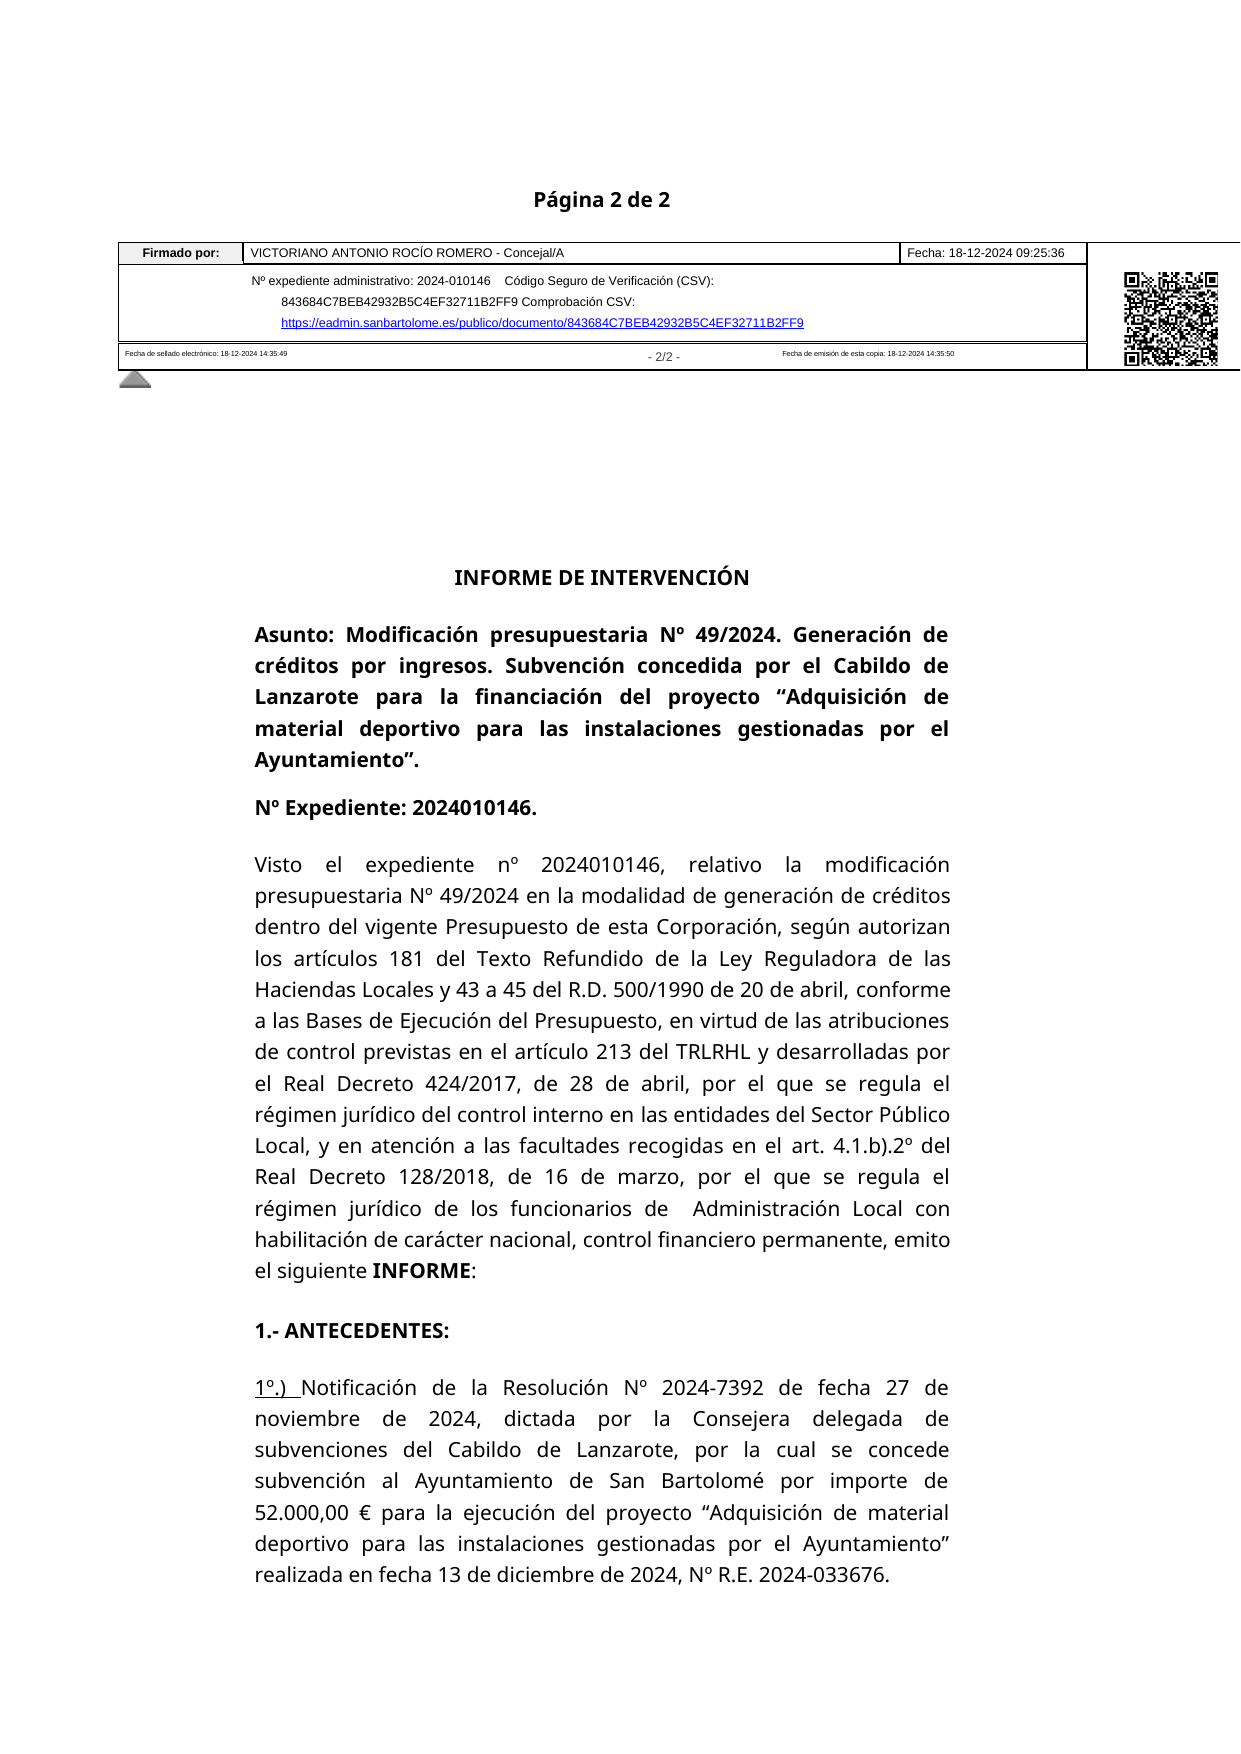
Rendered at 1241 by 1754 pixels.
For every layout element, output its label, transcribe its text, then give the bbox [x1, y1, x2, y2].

table_header Fecha: 18-12-2024 09:25:36 [901, 243, 1086, 263]
text Página 2 de 2 [331, 185, 872, 214]
text Nº Expediente: 2024010146. [254, 793, 1122, 822]
table_cell Nº expediente administrativo: 2024-010146 Código Seguro de Verificación (CSV): 843684C7BEB42932B5C4EF32711B2FF9 Comprobación CSV: https://eadmin.sanbartolome.es/publico/documento/843684C7BEB42932B5C4EF32711B2FF9 [119, 265, 1086, 341]
table_header [1088, 243, 1240, 369]
text Visto el expediente nº 2024010146, relativo la modificación presupuestaria Nº 49/2024 en la modalidad de generación de créditos dentro del vigente Presupuesto de esta Corporación, según autorizan los artículos 181 del Texto Refundido de la Ley Reguladora de las Haciendas Locales y 43 a 45 del R.D. 500/1990 de 20 de abril, conforme a las Bases de Ejecución del Presupuesto, en virtud de las atribuciones de control previstas en el artículo 213 del TRLRHL y desarrolladas por el Real Decreto 424/2017, de 28 de abril, por el que se regula el régimen jurídico del control interno en las entidades del Sector Público Local, y en atención a las facultades recogidas en el art. 4.1.b).2º del Real Decreto 128/2018, de 16 de marzo, por el que se regula el régimen jurídico de los funcionarios de Administración Local con habilitación de carácter nacional, control financiero permanente, emito el siguiente INFORME: [254, 850, 951, 1284]
table_header Firmado por: [119, 243, 242, 261]
table_cell Fecha de sellado electrónico: 18-12-2024 14:35:49 - 2/2 - Fecha de emisión de esta copia: 18-12-2024 14:35:50 [119, 344, 1086, 369]
table_header VICTORIANO ANTONIO ROCÍO ROMERO - Concejal/A [244, 243, 899, 263]
text 1º.) Notificación de la Resolución Nº 2024-7392 de fecha 27 de noviembre de 2024, dictada por la Consejera delegada de subvenciones del Cabildo de Lanzarote, por la cual se concede subvención al Ayuntamiento de San Bartolomé por importe de 52.000,00 € para la ejecución del proyecto “Adquisición de material deportivo para las instalaciones gestionadas por el Ayuntamiento” realizada en fecha 13 de diciembre de 2024, Nº R.E. 2024-033676. [254, 1373, 949, 1589]
text Asunto: Modificación presupuestaria Nº 49/2024. Generación de créditos por ingresos. Subvención concedida por el Cabildo de Lanzarote para la financiación del proyecto “Adquisición de material deportivo para las instalaciones gestionadas por el Ayuntamiento”. [254, 620, 949, 773]
text 1.- ANTECEDENTES: [254, 1316, 1122, 1344]
text INFORME DE INTERVENCIÓN [332, 563, 872, 592]
